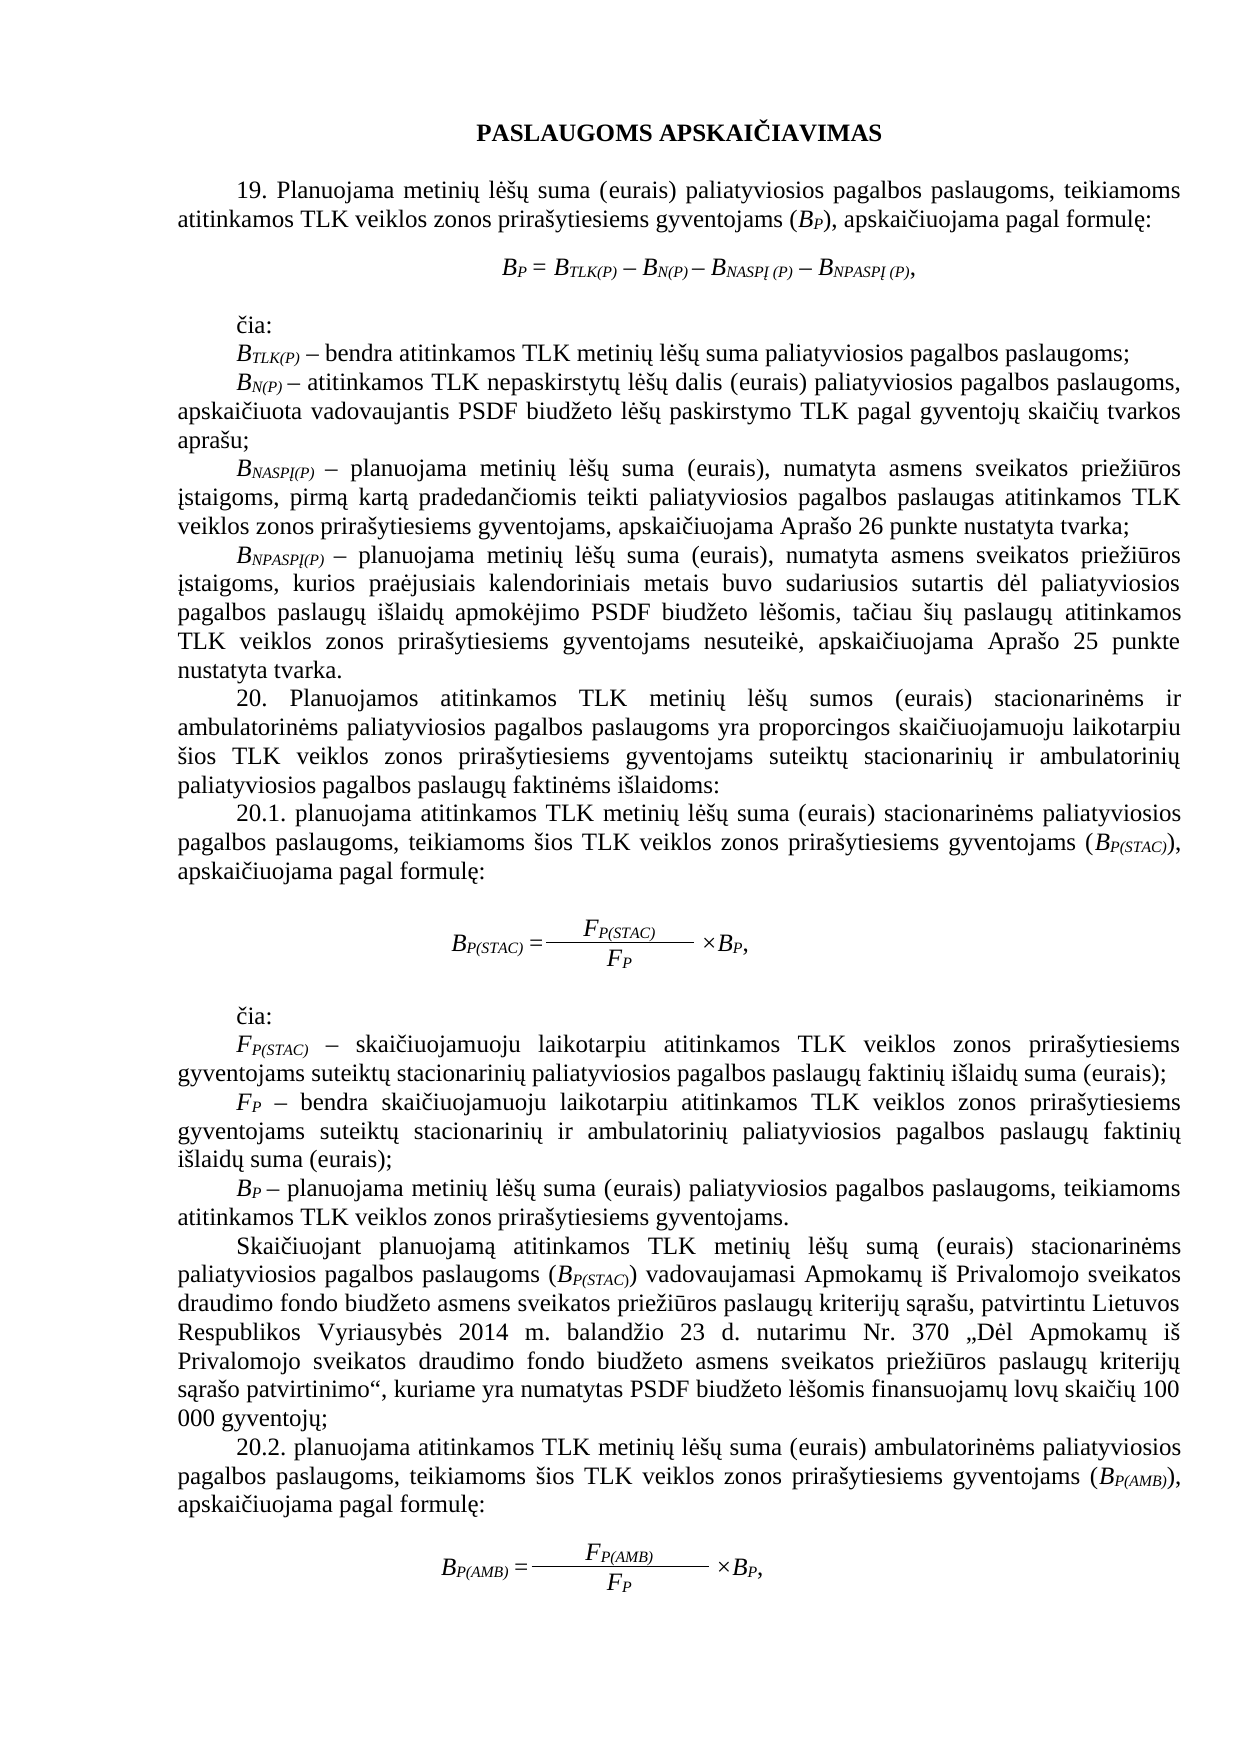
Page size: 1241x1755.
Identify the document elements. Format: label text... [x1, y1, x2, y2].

text 20. Planuojamos atitinkamos TLK metinių lėšų sumos (eurais) stacionarinėms ir ambulatorinėms paliatyviosios pagalbos paslaugoms yra proporcingos skaičiuojamuoju laikotarpiu šios TLK veiklos zonos prirašytiesiems gyventojams suteiktų stacionarinių ir ambulatorinių paliatyviosios pagalbos paslaugų faktinėms išlaidoms: [177, 683, 1181, 798]
text BNPASPĮ(P) – planuojama metinių lėšų suma (eurais), numatyta asmens sveikatos priežiūros įstaigoms, kurios praėjusiais kalendoriniais metais buvo sudariusios sutartis dėl paliatyviosios pagalbos paslaugų išlaidų apmokėjimo PSDF biudžeto lėšomis, tačiau šių paslaugų atitinkamos TLK veiklos zonos prirašytiesiems gyventojams nesuteikė, apskaičiuojama Aprašo 25 punkte nustatyta tvarka. [177, 540, 1181, 683]
text BP – planuojama metinių lėšų suma (eurais) paliatyviosios pagalbos paslaugoms, teikiamoms atitinkamos TLK veiklos zonos prirašytiesiems gyventojams. [177, 1173, 1181, 1231]
text FP – bendra skaičiuojamuoju laikotarpiu atitinkamos TLK veiklos zonos prirašytiesiems gyventojams suteiktų stacionarinių ir ambulatorinių paliatyviosios pagalbos paslaugų faktinių išlaidų suma (eurais); [177, 1087, 1181, 1173]
table_header FP(STAC) [546, 914, 694, 942]
table_header BP(STAC) = [207, 914, 546, 972]
text FP(STAC) – skaičiuojamuoju laikotarpiu atitinkamos TLK veiklos zonos prirašytiesiems gyventojams suteiktų stacionarinių paliatyviosios pagalbos paslaugų faktinių išlaidų suma (eurais); [177, 1029, 1181, 1087]
table_cell FP [532, 1567, 709, 1596]
text čia: [177, 1001, 1181, 1029]
table_header ×BP, [694, 914, 1152, 972]
table_header BP(AMB) = [207, 1538, 532, 1596]
text BN(P) – atitinkamos TLK nepaskirstytų lėšų dalis (eurais) paliatyviosios pagalbos paslaugoms, apskaičiuota vadovaujantis PSDF biudžeto lėšų paskirstymo TLK pagal gyventojų skaičių tvarkos aprašu; [177, 367, 1181, 453]
text BNASPĮ(P) – planuojama metinių lėšų suma (eurais), numatyta asmens sveikatos priežiūros įstaigoms, pirmą kartą pradedančiomis teikti paliatyviosios pagalbos paslaugas atitinkamos TLK veiklos zonos prirašytiesiems gyventojams, apskaičiuojama Aprašo 26 punkte nustatyta tvarka; [177, 453, 1181, 540]
text čia: [177, 310, 1181, 338]
text Skaičiuojant planuojamą atitinkamos TLK metinių lėšų sumą (eurais) stacionarinėms paliatyviosios pagalbos paslaugoms (BP(STAC)) vadovaujamasi Apmokamų iš Privalomojo sveikatos draudimo fondo biudžeto asmens sveikatos priežiūros paslaugų kriterijų sąrašu, patvirtintu Lietuvos Respublikos Vyriausybės 2014 m. balandžio 23 d. nutarimu Nr. 370 „Dėl Apmokamų iš Privalomojo sveikatos draudimo fondo biudžeto asmens sveikatos priežiūros paslaugų kriterijų sąrašo patvirtinimo“, kuriame yra numatytas PSDF biudžeto lėšomis finansuojamų lovų skaičių 100 000 gyventojų; [177, 1231, 1181, 1432]
table_cell FP [546, 943, 694, 972]
table_header ×BP, [709, 1538, 1152, 1596]
text PASLAUGOMS APSKAIČIAVIMAS [177, 118, 1181, 147]
text BP = BTLK(P) – BN(P) – BNASPĮ (P) – BNPASPĮ (P), [236, 252, 1181, 281]
table_header FP(AMB) [532, 1538, 709, 1566]
text 20.2. planuojama atitinkamos TLK metinių lėšų suma (eurais) ambulatorinėms paliatyviosios pagalbos paslaugoms, teikiamoms šios TLK veiklos zonos prirašytiesiems gyventojams (BP(AMB)), apskaičiuojama pagal formulę: [177, 1432, 1181, 1518]
text 20.1. planuojama atitinkamos TLK metinių lėšų suma (eurais) stacionarinėms paliatyviosios pagalbos paslaugoms, teikiamoms šios TLK veiklos zonos prirašytiesiems gyventojams (BP(STAC)), apskaičiuojama pagal formulę: [177, 798, 1181, 885]
text BTLK(P) – bendra atitinkamos TLK metinių lėšų suma paliatyviosios pagalbos paslaugoms; [177, 338, 1181, 367]
text 19. Planuojama metinių lėšų suma (eurais) paliatyviosios pagalbos paslaugoms, teikiamoms atitinkamos TLK veiklos zonos prirašytiesiems gyventojams (BP), apskaičiuojama pagal formulę: [177, 176, 1181, 233]
